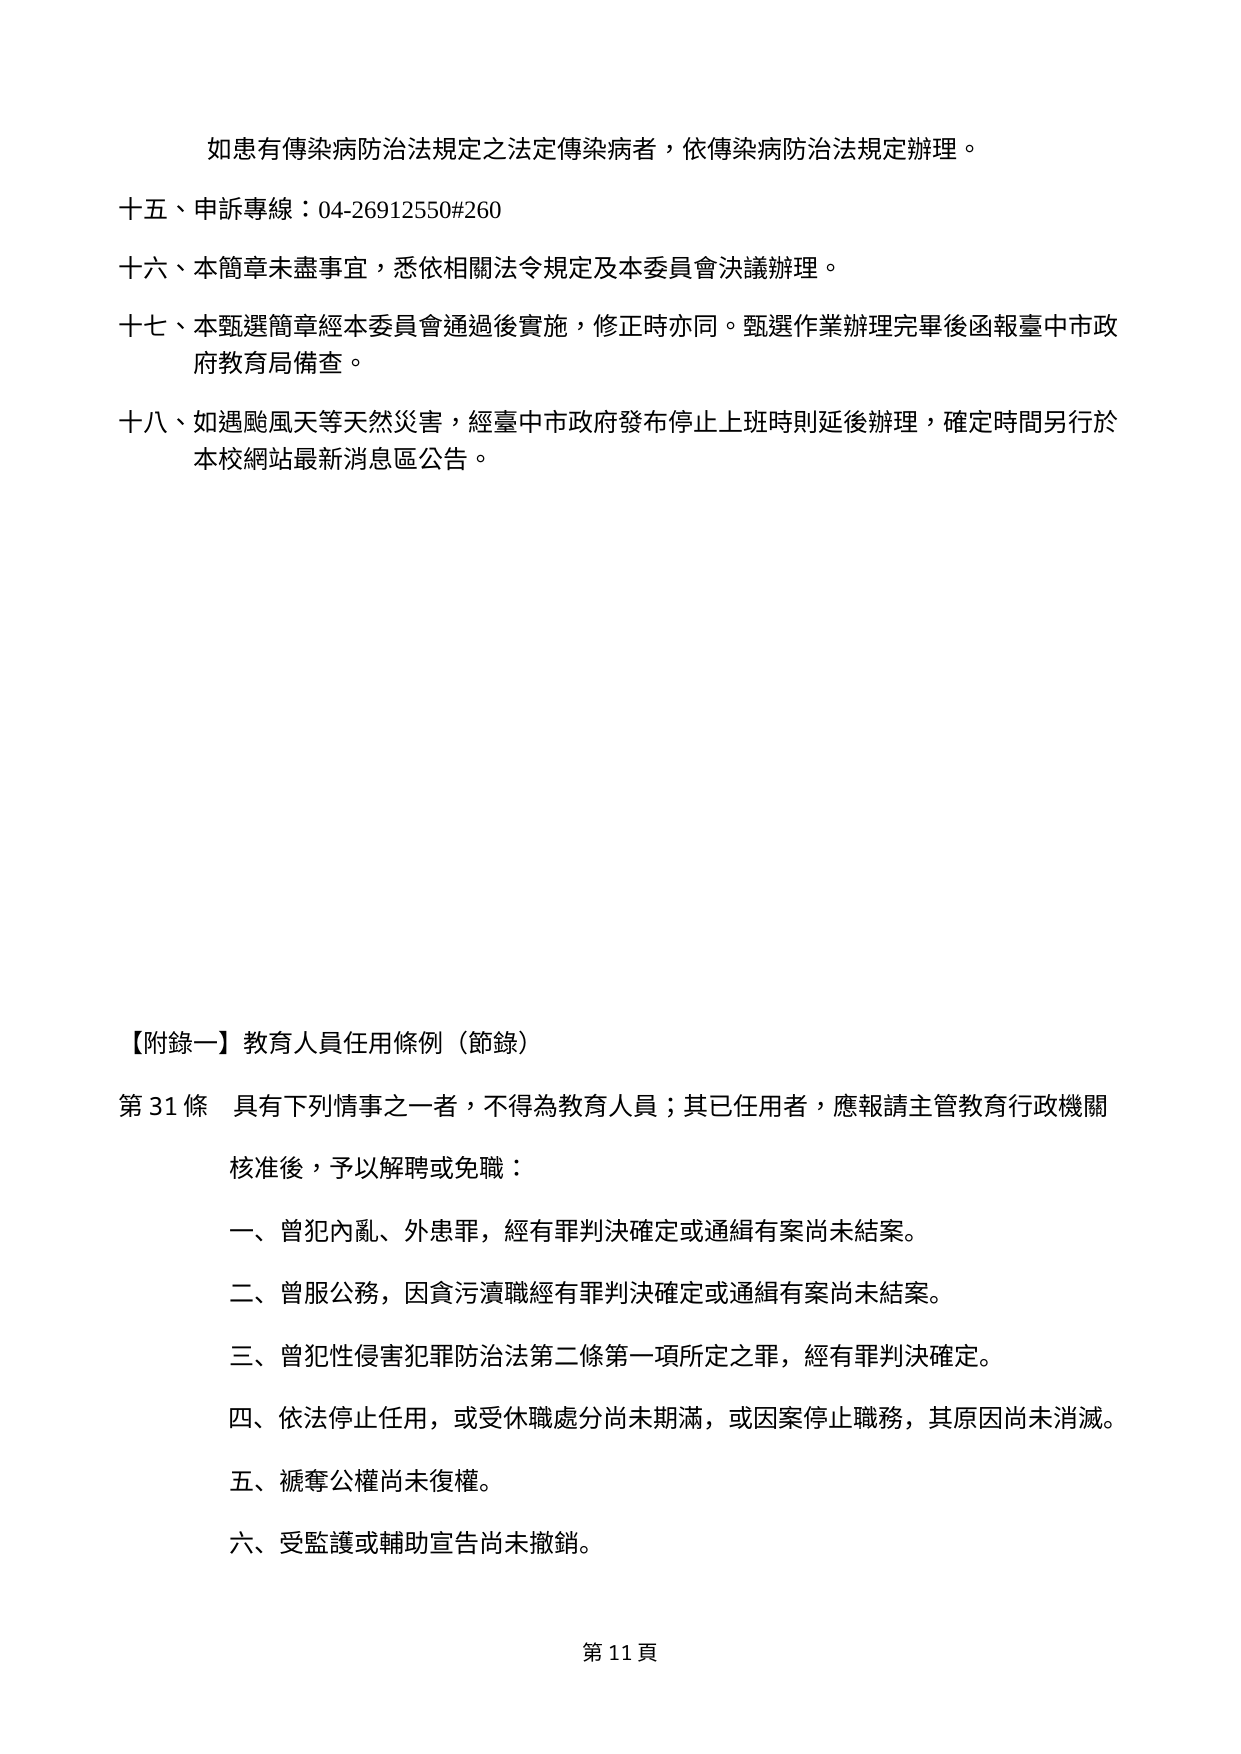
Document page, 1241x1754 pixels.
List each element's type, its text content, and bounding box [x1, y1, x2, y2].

text 十八、如遇颱風天等天然災害，經臺中市政府發布停止上班時則延後辦理，確定時間另行於本校網站最新消息區公告。 [118, 401, 1122, 476]
text 六、受監護或輔助宣告尚未撤銷。 [118, 1500, 1122, 1562]
text 第31條 具有下列情事之一者，不得為教育人員；其已任用者，應報請主管教育行政機關核准後，予以解聘或免職： [118, 1062, 1122, 1187]
text 如患有傳染病防治法規定之法定傳染病者，依傳染病防治法規定辦理。 [144, 106, 1122, 168]
text 二、曾服公務，因貪污瀆職經有罪判決確定或通緝有案尚未結案。 [118, 1250, 1122, 1312]
text 十七、本甄選簡章經本委員會通過後實施，修正時亦同。甄選作業辦理完畢後函報臺中市政府教育局備查。 [118, 305, 1122, 380]
text 【附錄一】教育人員任用條例（節錄） [118, 1000, 1122, 1062]
text 四、依法停止任用，或受休職處分尚未期滿，或因案停止職務，其原因尚未消滅。 [229, 1375, 1122, 1437]
text 十五、申訴專線：04-26912550#260 [118, 189, 1122, 226]
text 三、曾犯性侵害犯罪防治法第二條第一項所定之罪，經有罪判決確定。 [118, 1312, 1122, 1375]
text 十六、本簡章未盡事宜，悉依相關法令規定及本委員會決議辦理。 [118, 247, 1122, 284]
text 一、曾犯內亂、外患罪，經有罪判決確定或通緝有案尚未結案。 [118, 1187, 1122, 1250]
text 五、褫奪公權尚未復權。 [118, 1437, 1122, 1500]
